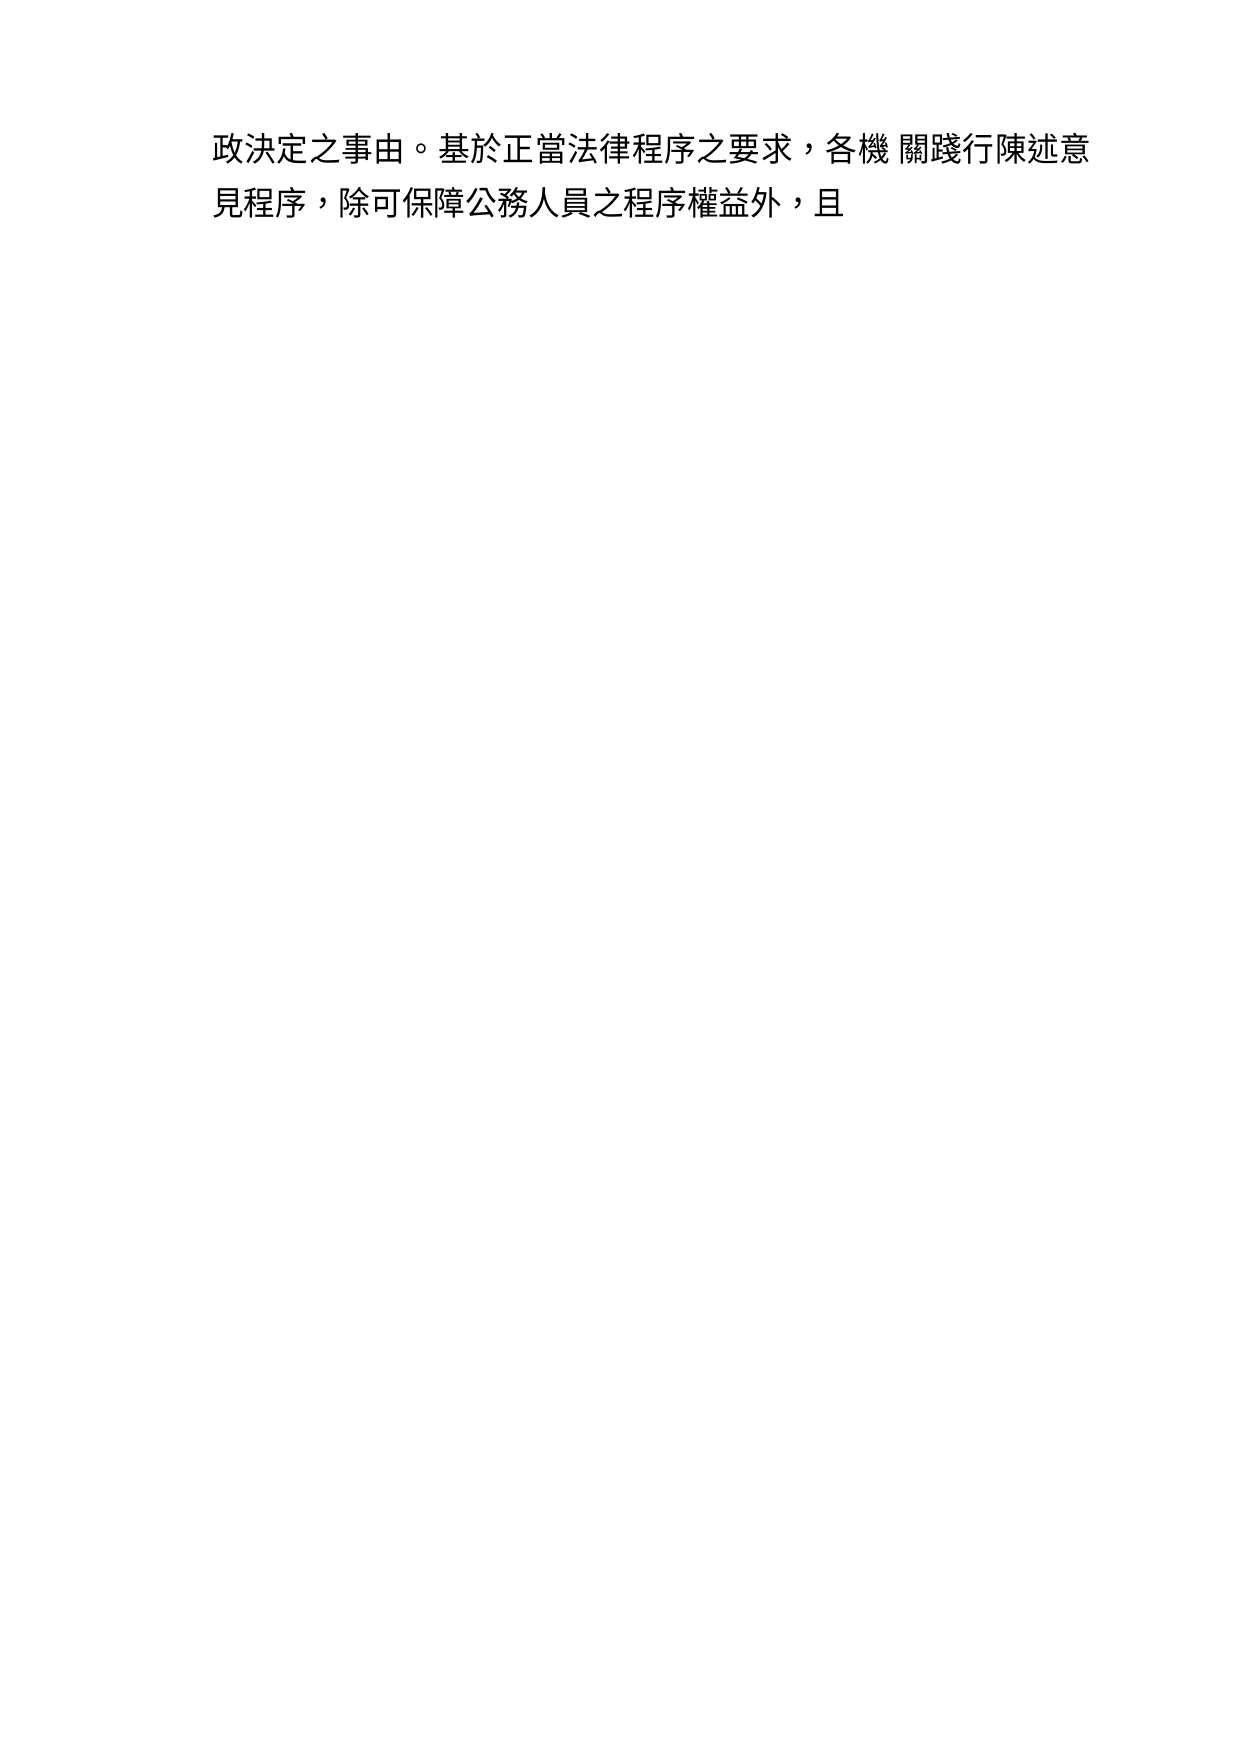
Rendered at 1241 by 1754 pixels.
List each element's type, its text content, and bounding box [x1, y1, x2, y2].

text 政決定之事由。基於正當法律程序之要求，各機 關踐行陳述意見程序，除可保障公務人員之程序權益外，且 [145, 123, 1092, 224]
